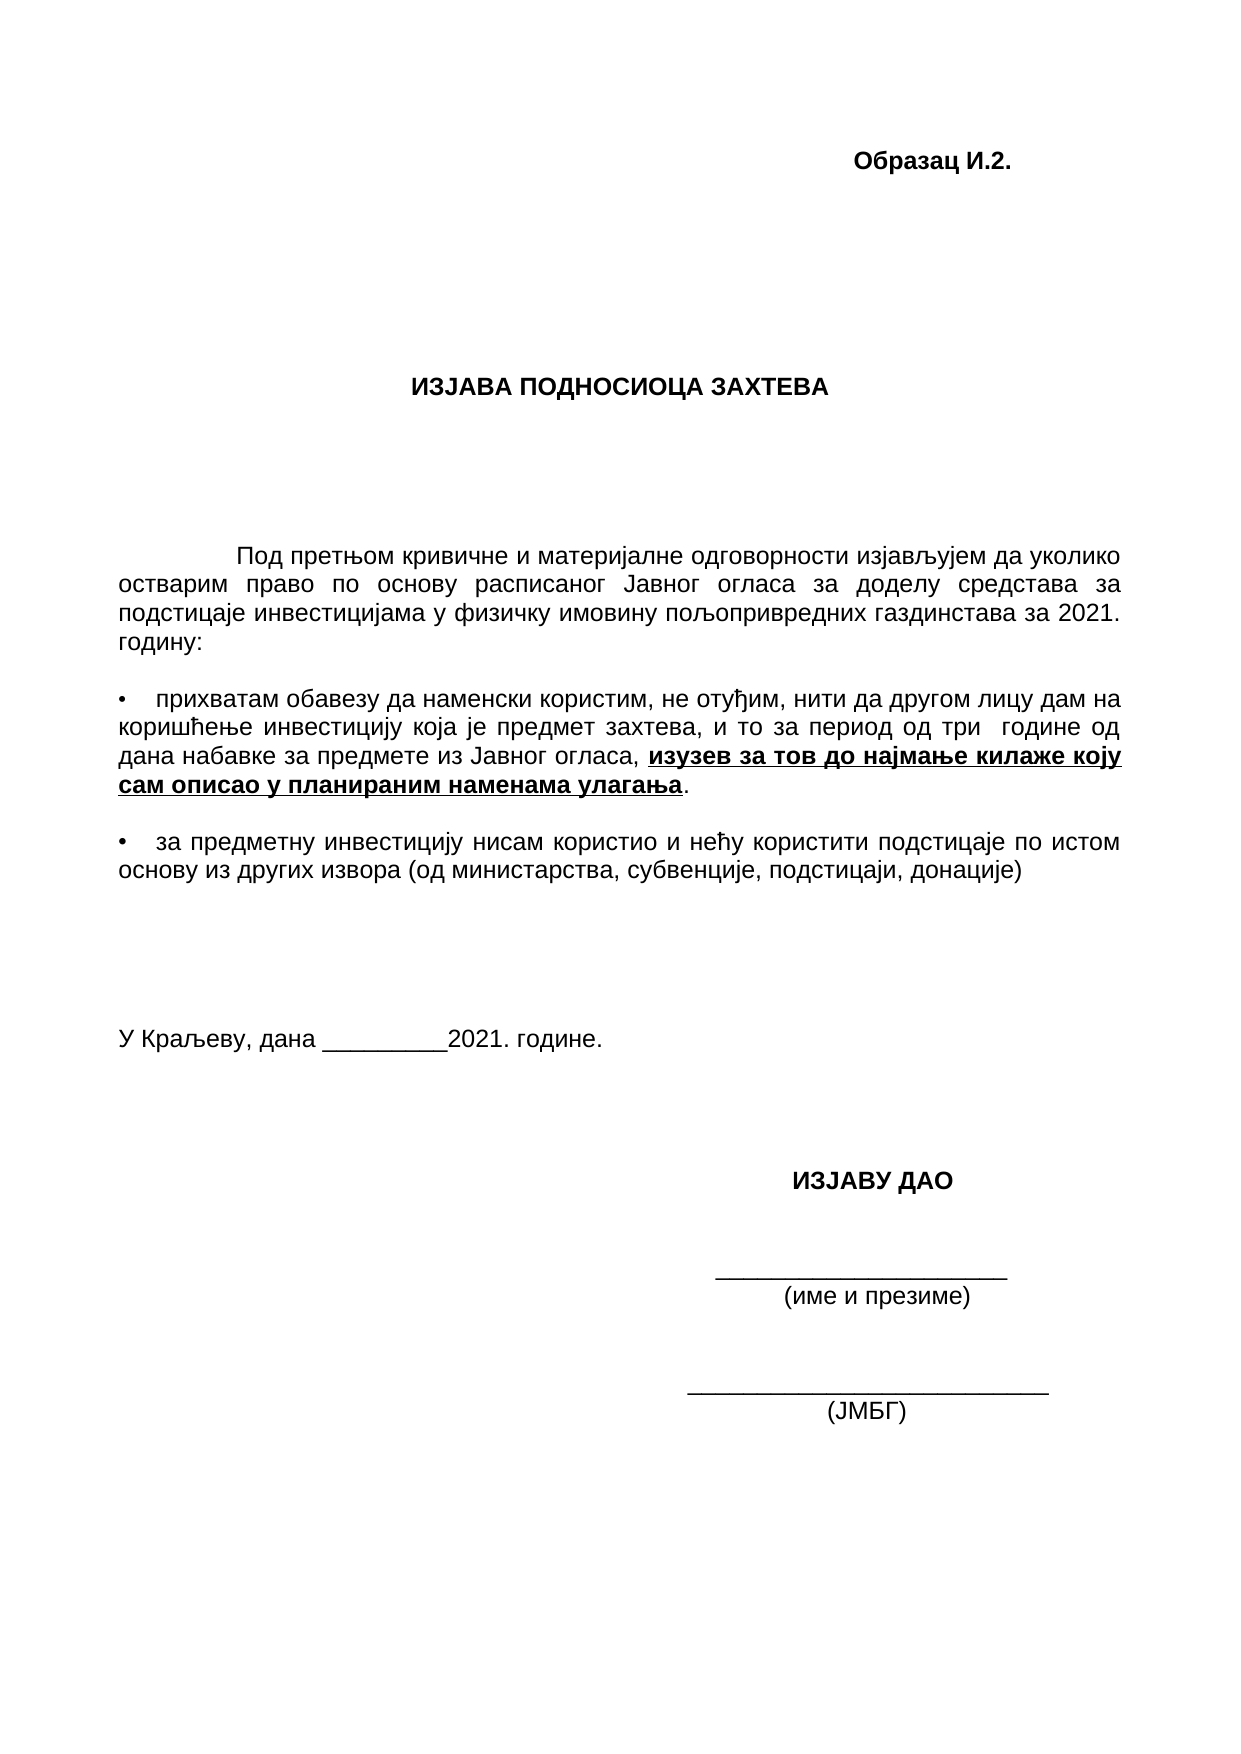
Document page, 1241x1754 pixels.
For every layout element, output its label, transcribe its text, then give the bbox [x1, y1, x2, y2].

text __________________________ [118, 1338, 1122, 1396]
text (име и презиме) [118, 1281, 1122, 1310]
list прихватам обавезу да наменски користим, не отуђим, нити да другом лицу дам на коришћење инвестицију која је предмет захтева, и то за период од три године од дана набавке за предмете из Јавног огласа, изузев за тов до најмање килаже коју сам описао у планираним наменама улагања. [81, 684, 1122, 799]
text Под претњом кривичне и материјалне одговорности изјављујем да уколико остварим право по основу расписаног Јавног огласа за доделу средстава за подстицаје инвестицијама у физичку имовину пољопривредних газдинстава за 2021. годину: [118, 541, 1122, 656]
text _____________________ [118, 1195, 1122, 1281]
text ИЗЈАВУ ДАО [118, 1137, 1122, 1195]
text У Краљеву, дана _________2021. године. [118, 1024, 1122, 1053]
text (ЈМБГ) [118, 1396, 1122, 1425]
text Образац И.2. [118, 146, 1122, 175]
list за предметну инвестицију нисам користио и нећу користити подстицаје по истом основу из других извора (од министарства, субвенције, подстицаји, донације) [81, 827, 1122, 884]
text ИЗЈАВА ПОДНОСИОЦА ЗАХТЕВА [118, 372, 1122, 401]
